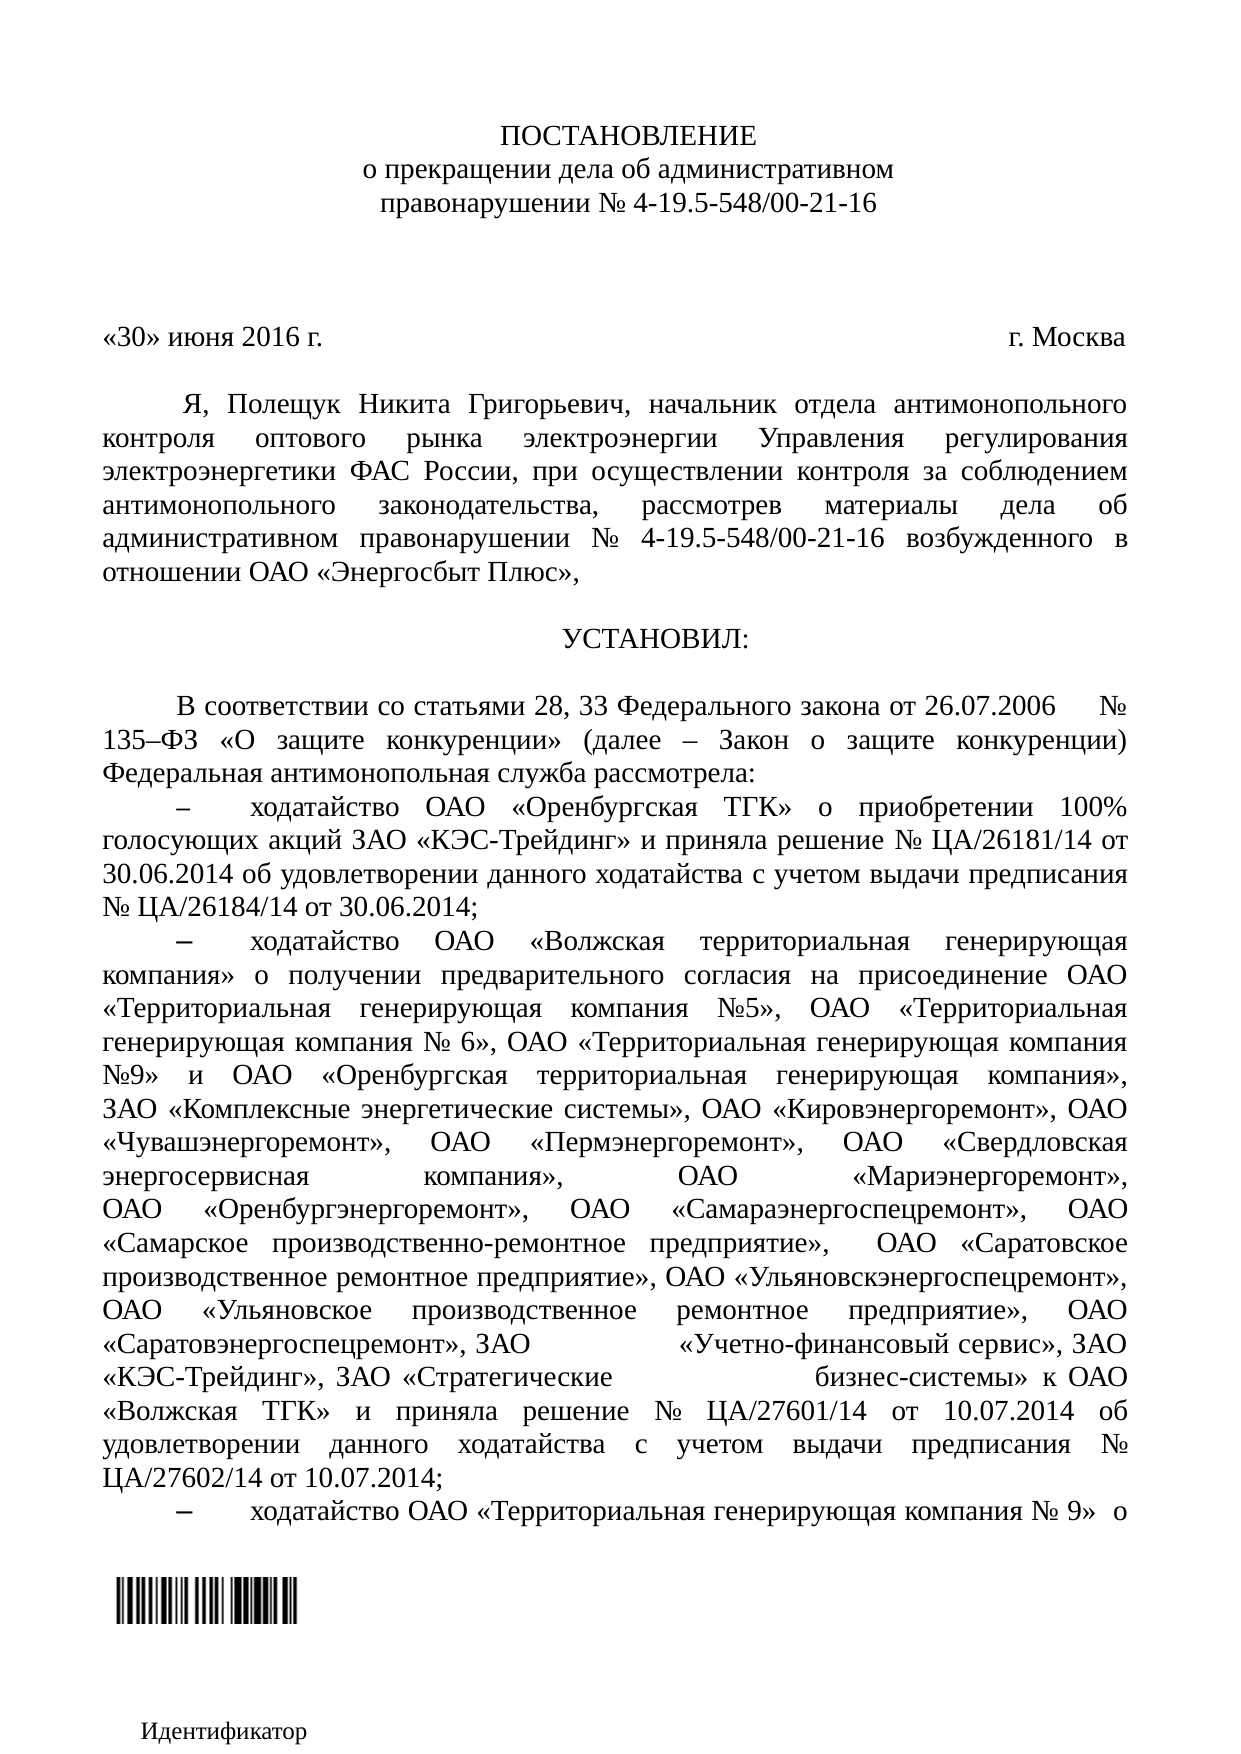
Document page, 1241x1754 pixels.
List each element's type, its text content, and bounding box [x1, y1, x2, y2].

text Я, Полещук Никита Григорьевич, начальник отдела антимонопольного контроля оптового рынка электроэнергии Управления регулирования электроэнергетики ФАС России, при осуществлении контроля за соблюдением антимонопольного законодательства, рассмотрев материалы дела об административном правонарушении № 4-19.5-548/00-21-16 возбужденного в отношении ОАО «Энергосбыт Плюс», [102, 386, 1128, 588]
list ходатайство ОАО «Территориальная генерирующая компания № 9» о [102, 1493, 1128, 1527]
list ходатайство ОАО «Оренбургская ТГК» о приобретении 100% голосующих акций ЗАО «КЭС-Трейдинг» и приняла решение № ЦА/26181/14 от 30.06.2014 об удовлетворении данного ходатайства с учетом выдачи предписания № ЦА/26184/14 от 30.06.2014; [102, 789, 1128, 923]
picture [102, 1577, 315, 1624]
text «30» июня 2016 г. г. Москва [102, 319, 1128, 353]
text правонарушении № 4-19.5-548/00-21-16 [102, 185, 1128, 219]
text В соответствии со статьями 28, 33 Федерального закона от 26.07.2006 № 135–ФЗ «О защите конкуренции» (далее – Закон о защите конкуренции) Федеральная антимонопольная служба рассмотрела: [102, 688, 1128, 789]
text о прекращении дела об административном [102, 152, 1128, 185]
text ПОСТАНОВЛЕНИЕ [102, 118, 1128, 152]
list ходатайство ОАО «Волжская территориальная генерирующая компания» о получении предварительного согласия на присоединение ОАО «Территориальная генерирующая компания №5», ОАО «Территориальная генерирующая компания № 6», ОАО «Территориальная генерирующая компания №9» и ОАО «Оренбургская территориальная генерирующая компания», ЗАО «Комплексные энергетические системы», ОАО «Кировэнергоремонт», ОАО «Чувашэнергоремонт», ОАО «Пермэнергоремонт», ОАО «Свердловская энергосервисная компания», ОАО «Мариэнергоремонт», ОАО «Оренбургэнергоремонт», ОАО «Самараэнергоспецремонт», ОАО «Самарское производственно-ремонтное предприятие», ОАО «Саратовское производственное ремонтное предприятие», ОАО «Ульяновскэнергоспецремонт», ОАО «Ульяновское производственное ремонтное предприятие», ОАО «Саратовэнергоспецремонт», ЗАО «Учетно-финансовый сервис», ЗАО «КЭС-Трейдинг», ЗАО «Стратегические бизнес-системы» к ОАО «Волжская ТГК» и приняла решение № ЦА/27601/14 от 10.07.2014 об удовлетворении данного ходатайства с учетом выдачи предписания № ЦА/27602/14 от 10.07.2014; [102, 923, 1128, 1493]
text УСТАНОВИЛ: [102, 621, 1128, 655]
